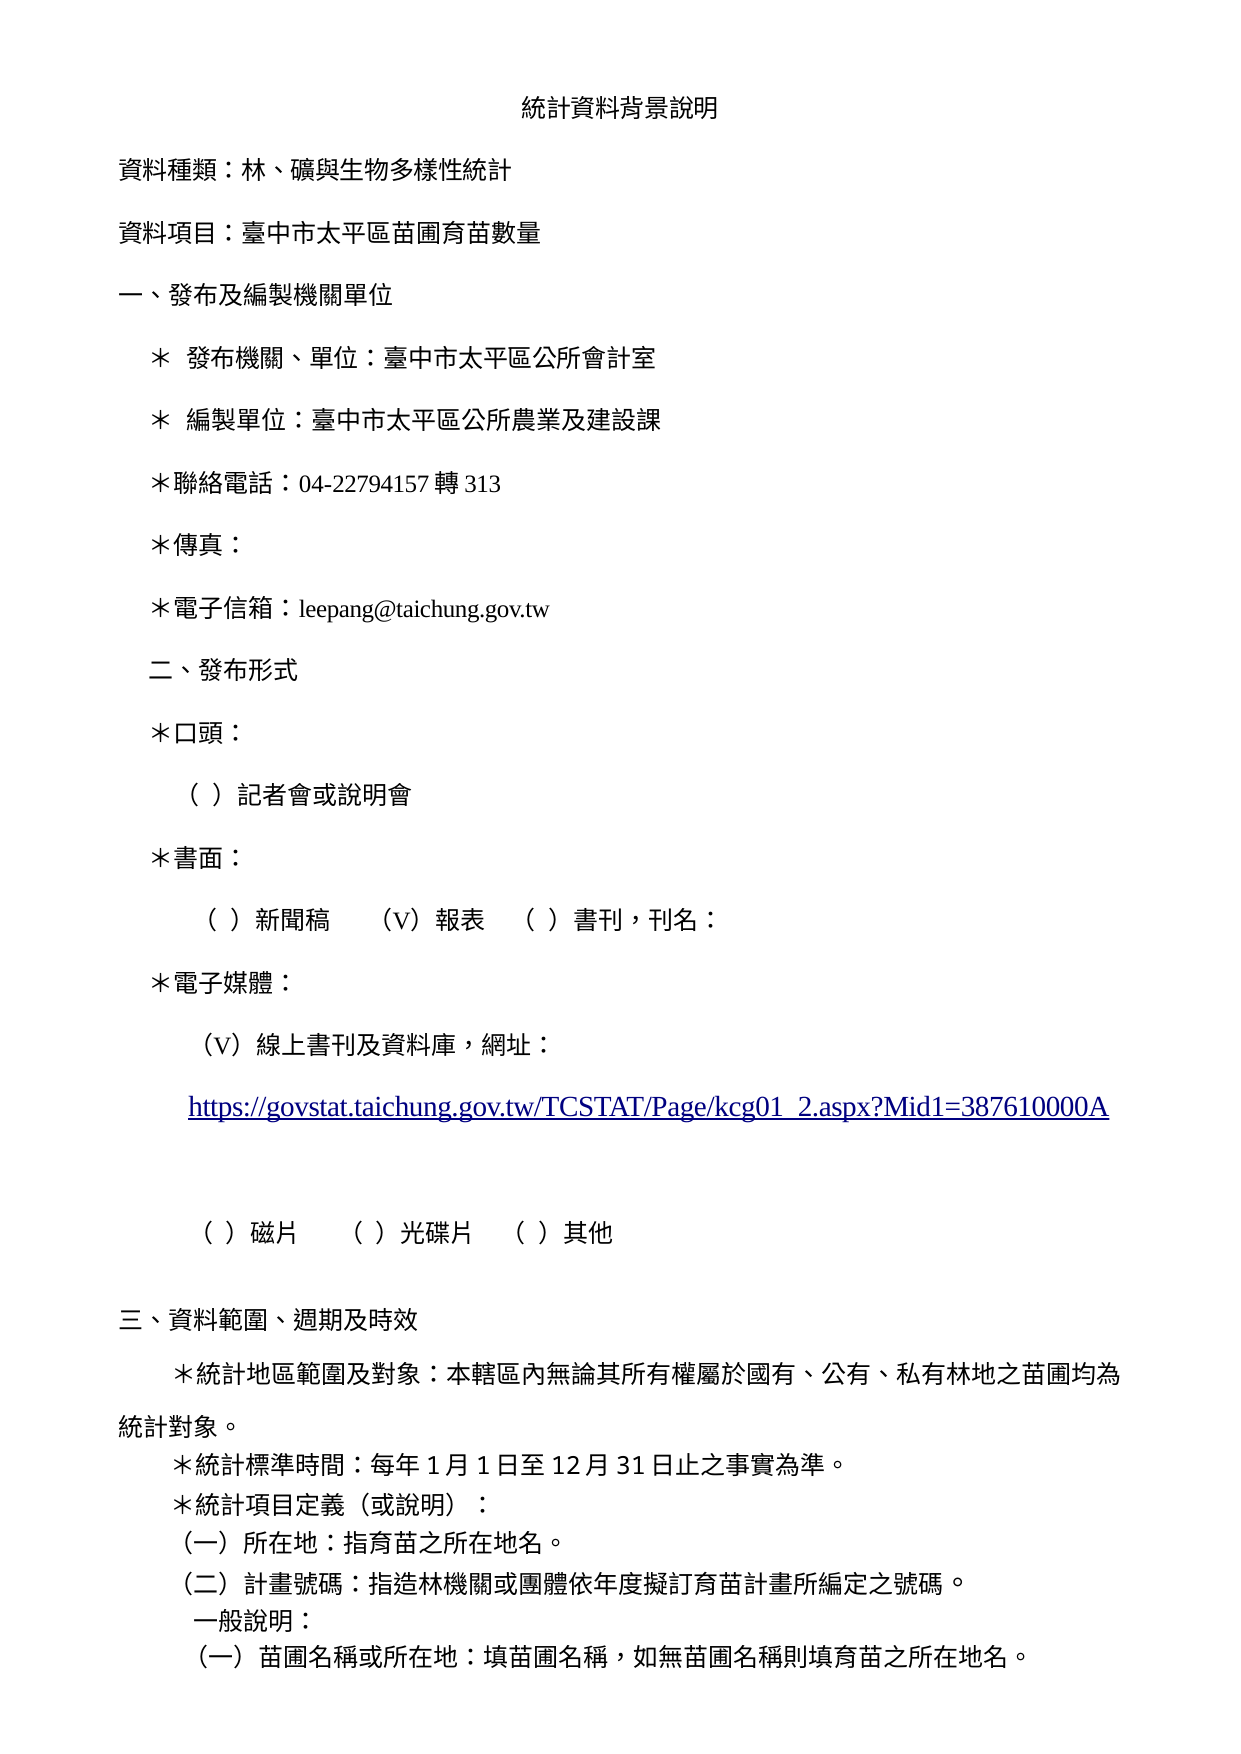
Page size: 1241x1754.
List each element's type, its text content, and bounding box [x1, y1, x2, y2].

text ＊統計地區範圍及對象：本轄區內無論其所有權屬於國有、公有、私有林地之苗圃均為統計對象。 [118, 1339, 1122, 1444]
text ＊聯絡電話：04-22794157轉313 [149, 439, 1122, 502]
text https://govstat.taichung.gov.tw/TCSTAT/Page/kcg01_2.aspx?Mid1=387610000A [188, 1064, 1156, 1127]
text （V）線上書刊及資料庫，網址： [188, 1002, 1156, 1064]
text 一、發布及編製機關單位 [118, 252, 1122, 314]
text ＊統計項目定義（或說明）： [118, 1483, 1122, 1523]
text ＊口頭： [149, 689, 1122, 752]
text （一）苗圃名稱或所在地：填苗圃名稱，如無苗圃名稱則填育苗之所在地名。 [118, 1638, 1122, 1674]
text 統計資料背景說明 [118, 64, 1122, 127]
text ＊傳真： [149, 502, 1122, 564]
text （ ）磁片 （ ）光碟片 （ ）其他 [188, 1189, 1156, 1252]
text （ ）新聞稿 （V）報表 （ ）書刊，刊名： [149, 877, 1122, 939]
text 資料項目：臺中市太平區苗圃育苗數量 [118, 189, 1122, 252]
list 編製單位：臺中市太平區公所農業及建設課 [149, 377, 1122, 439]
text （一）所在地：指育苗之所在地名。 [118, 1523, 1122, 1559]
text 二、發布形式 [149, 627, 1122, 689]
text ＊統計標準時間：每年1月1日至12月31日止之事實為準。 [118, 1444, 1122, 1483]
text 資料種類：林、礦與生物多樣性統計 [118, 127, 1122, 189]
text ＊書面： [149, 814, 1122, 877]
text 三、資料範圍、週期及時效 [118, 1277, 1122, 1339]
text ＊電子信箱：leepang@taichung.gov.tw [149, 564, 1122, 627]
text 一般說明： [118, 1602, 1122, 1638]
list 發布機關、單位：臺中市太平區公所會計室 [149, 314, 1122, 377]
text ＊電子媒體： [149, 939, 1122, 1002]
text （ ）記者會或說明會 [118, 752, 1122, 814]
text （二）計畫號碼：指造林機關或團體依年度擬訂育苗計畫所編定之號碼。 [118, 1559, 1122, 1602]
